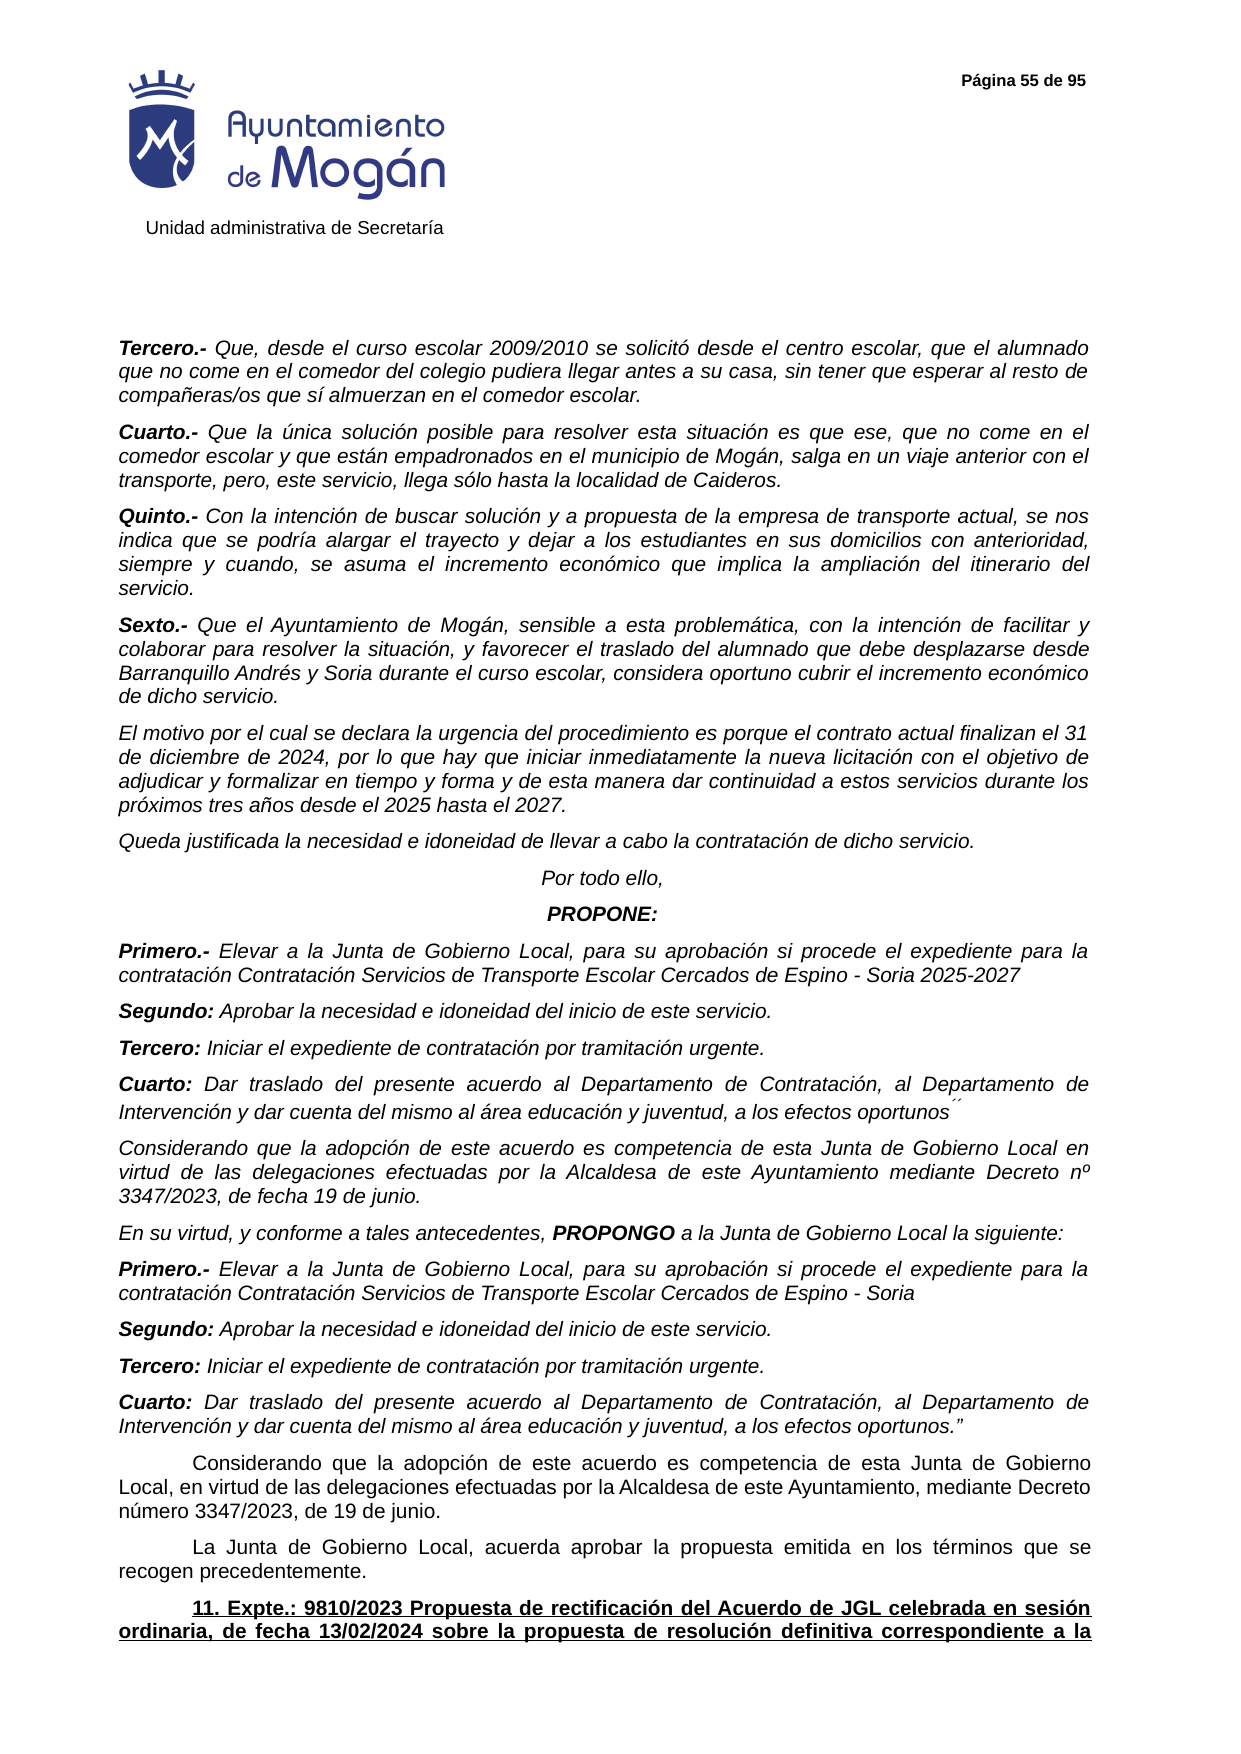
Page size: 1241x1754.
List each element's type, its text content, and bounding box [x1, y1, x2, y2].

text 11. Expte.: 9810/2023 Propuesta de rectificación del Acuerdo de JGL celebrada en sesión ordinaria, de fecha 13/02/2024 sobre la propuesta de resolución definitiva correspondiente a la [118, 1595, 1092, 1640]
text Cuarto: Dar traslado del presente acuerdo al Departamento de Contratación, al Departamento de Intervención y dar cuenta del mismo al área educación y juventud, a los efectos oportunos.” [118, 1390, 1092, 1438]
text PROPONE: [118, 902, 1092, 926]
text Primero.- Elevar a la Junta de Gobierno Local, para su aprobación si procede el expediente para la contratación Contratación Servicios de Transporte Escolar Cercados de Espino - Soria [118, 1257, 1092, 1305]
text Quinto.- Con la intención de buscar solución y a propuesta de la empresa de transporte actual, se nos indica que se podría alargar el trayecto y dejar a los estudiantes en sus domicilios con anterioridad, siempre y cuando, se asuma el incremento económico que implica la ampliación del itinerario del servicio. [118, 504, 1092, 600]
text Primero.- Elevar a la Junta de Gobierno Local, para su aprobación si procede el expediente para la contratación Contratación Servicios de Transporte Escolar Cercados de Espino - Soria 2025-2027 [118, 938, 1092, 986]
picture [128, 70, 445, 206]
text En su virtud, y conforme a tales antecedentes, PROPONGO a la Junta de Gobierno Local la siguiente: [118, 1220, 1092, 1244]
text Cuarto.- Que la única solución posible para resolver esta situación es que ese, que no come en el comedor escolar y que están empadronados en el municipio de Mogán, salga en un viaje anterior con el transporte, pero, este servicio, llega sólo hasta la localidad de Caideros. [118, 420, 1092, 492]
text La Junta de Gobierno Local, acuerda aprobar la propuesta emitida en los términos que se recogen precedentemente. [118, 1535, 1092, 1583]
text Sexto.- Que el Ayuntamiento de Mogán, sensible a esta problemática, con la intención de facilitar y colaborar para resolver la situación, y favorecer el traslado del alumnado que debe desplazarse desde Barranquillo Andrés y Soria durante el curso escolar, considera oportuno cubrir el incremento económico de dicho servicio. [118, 612, 1092, 708]
text Tercero: Iniciar el expediente de contratación por tramitación urgente. [118, 1035, 1092, 1059]
text Cuarto: Dar traslado del presente acuerdo al Departamento de Contratación, al Departamento de Intervención y dar cuenta del mismo al área educación y juventud, a los efectos oportunos´´ [118, 1072, 1092, 1123]
text Queda justificada la necesidad e idoneidad de llevar a cabo la contratación de dicho servicio. [118, 829, 1092, 853]
text Segundo: Aprobar la necesidad e idoneidad del inicio de este servicio. [118, 1317, 1092, 1341]
text Por todo ello, [118, 866, 1092, 889]
text El motivo por el cual se declara la urgencia del procedimiento es porque el contrato actual finalizan el 31 de diciembre de 2024, por lo que hay que iniciar inmediatamente la nueva licitación con el objetivo de adjudicar y formalizar en tiempo y forma y de esta manera dar continuidad a estos servicios durante los próximos tres años desde el 2025 hasta el 2027. [118, 721, 1092, 817]
text Considerando que la adopción de este acuerdo es competencia de esta Junta de Gobierno Local en virtud de las delegaciones efectuadas por la Alcaldesa de este Ayuntamiento mediante Decreto nº 3347/2023, de fecha 19 de junio. [118, 1136, 1092, 1208]
text Tercero.- Que, desde el curso escolar 2009/2010 se solicitó desde el centro escolar, que el alumnado que no come en el comedor del colegio pudiera llegar antes a su casa, sin tener que esperar al resto de compañeras/os que sí almuerzan en el comedor escolar. [118, 335, 1092, 407]
text Tercero: Iniciar el expediente de contratación por tramitación urgente. [118, 1354, 1092, 1378]
text Considerando que la adopción de este acuerdo es competencia de esta Junta de Gobierno Local, en virtud de las delegaciones efectuadas por la Alcaldesa de este Ayuntamiento, mediante Decreto número 3347/2023, de 19 de junio. [118, 1451, 1092, 1522]
text Segundo: Aprobar la necesidad e idoneidad del inicio de este servicio. [118, 999, 1092, 1023]
